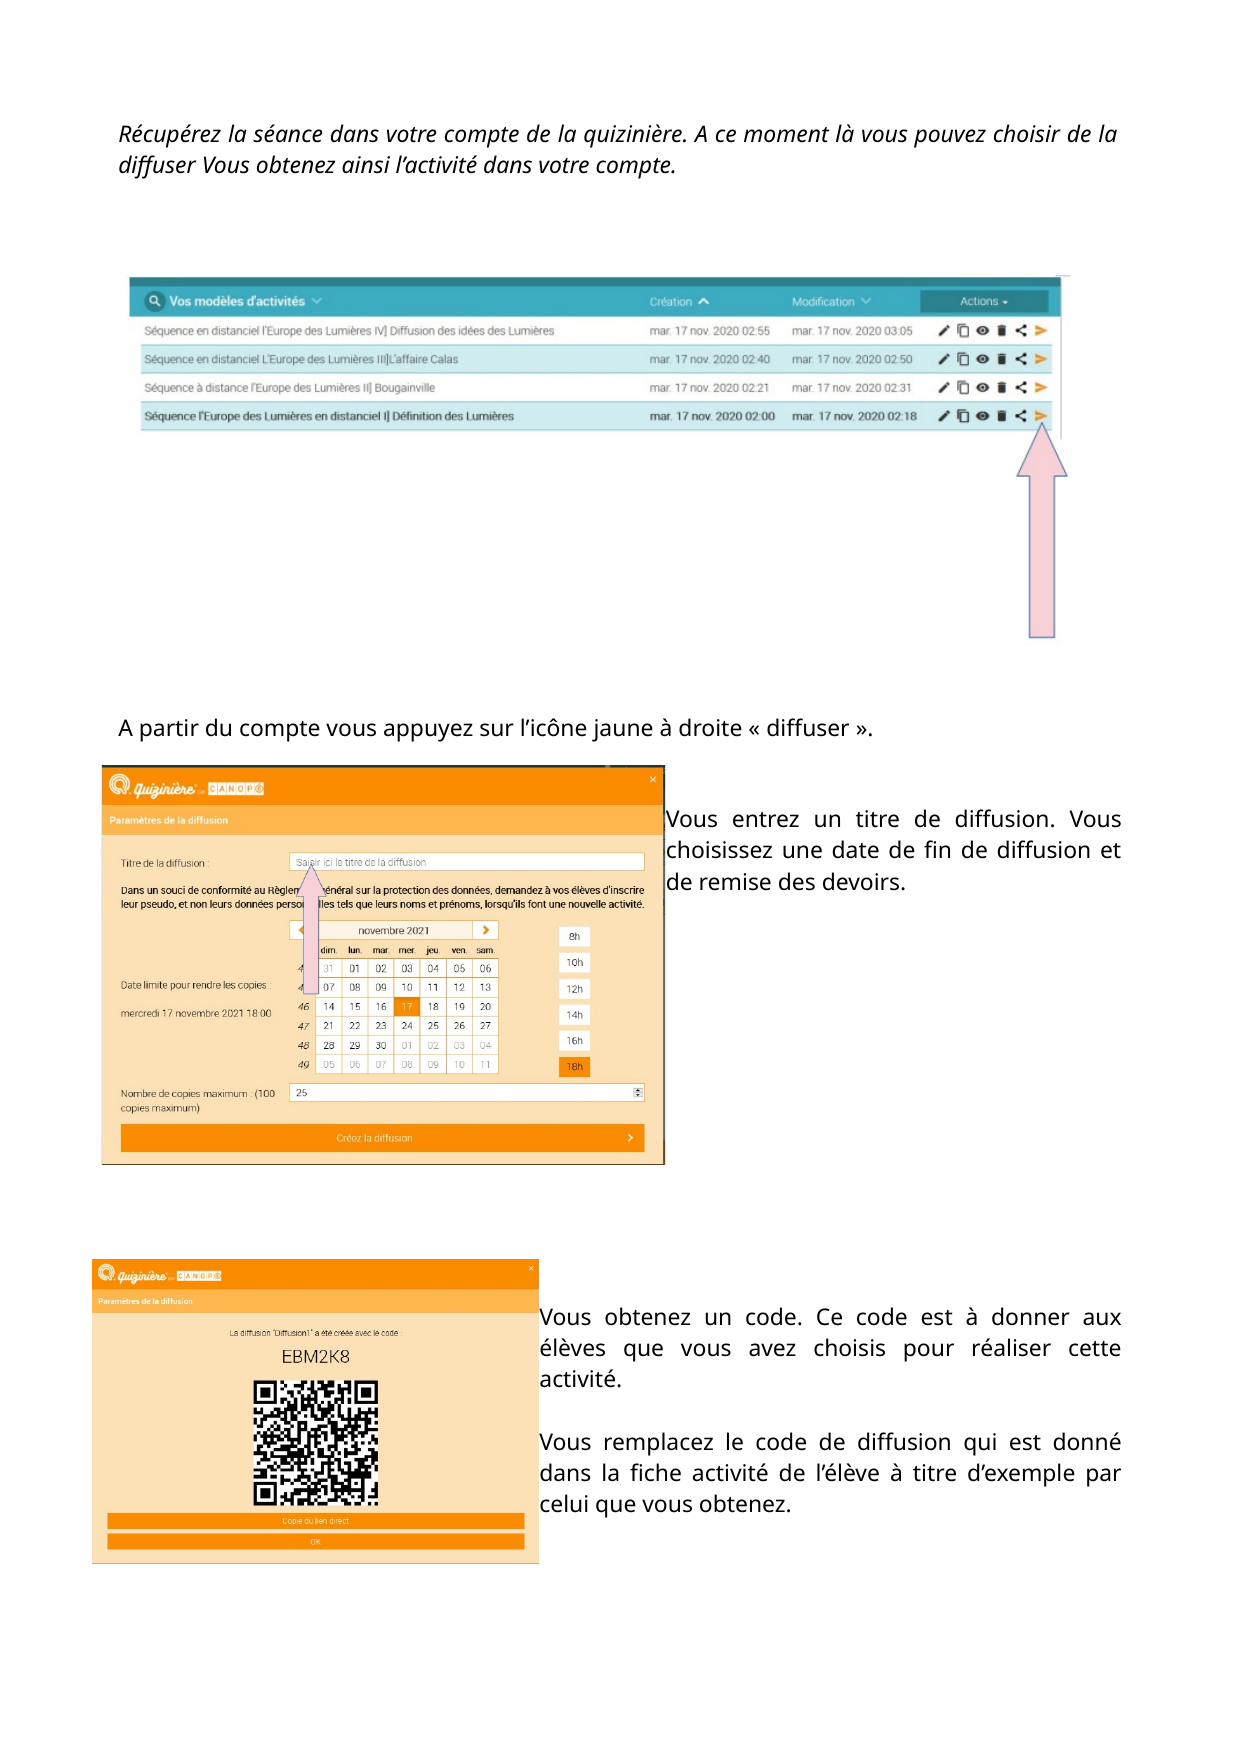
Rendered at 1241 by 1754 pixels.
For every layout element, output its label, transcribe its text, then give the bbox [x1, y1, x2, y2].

text Vous obtenez un code. Ce code est à donner aux élèves que vous avez choisis pour réaliser cette activité. [539, 1301, 1122, 1394]
text Récupérez la séance dans votre compte de la quizinière. A ce moment là vous pouvez choisir de la diffuser Vous obtenez ainsi l’activité dans votre compte. [118, 118, 1122, 181]
text Vous remplacez le code de diffusion qui est donné dans la fiche activité de l’élève à titre d’exemple par celui que vous obtenez. [539, 1426, 1122, 1519]
text A partir du compte vous appuyez sur l’icône jaune à droite « diffuser ». [118, 712, 1122, 743]
text Vous entrez un titre de diffusion. Vous choisissez une date de fin de diffusion et de remise des devoirs. [666, 803, 1122, 897]
